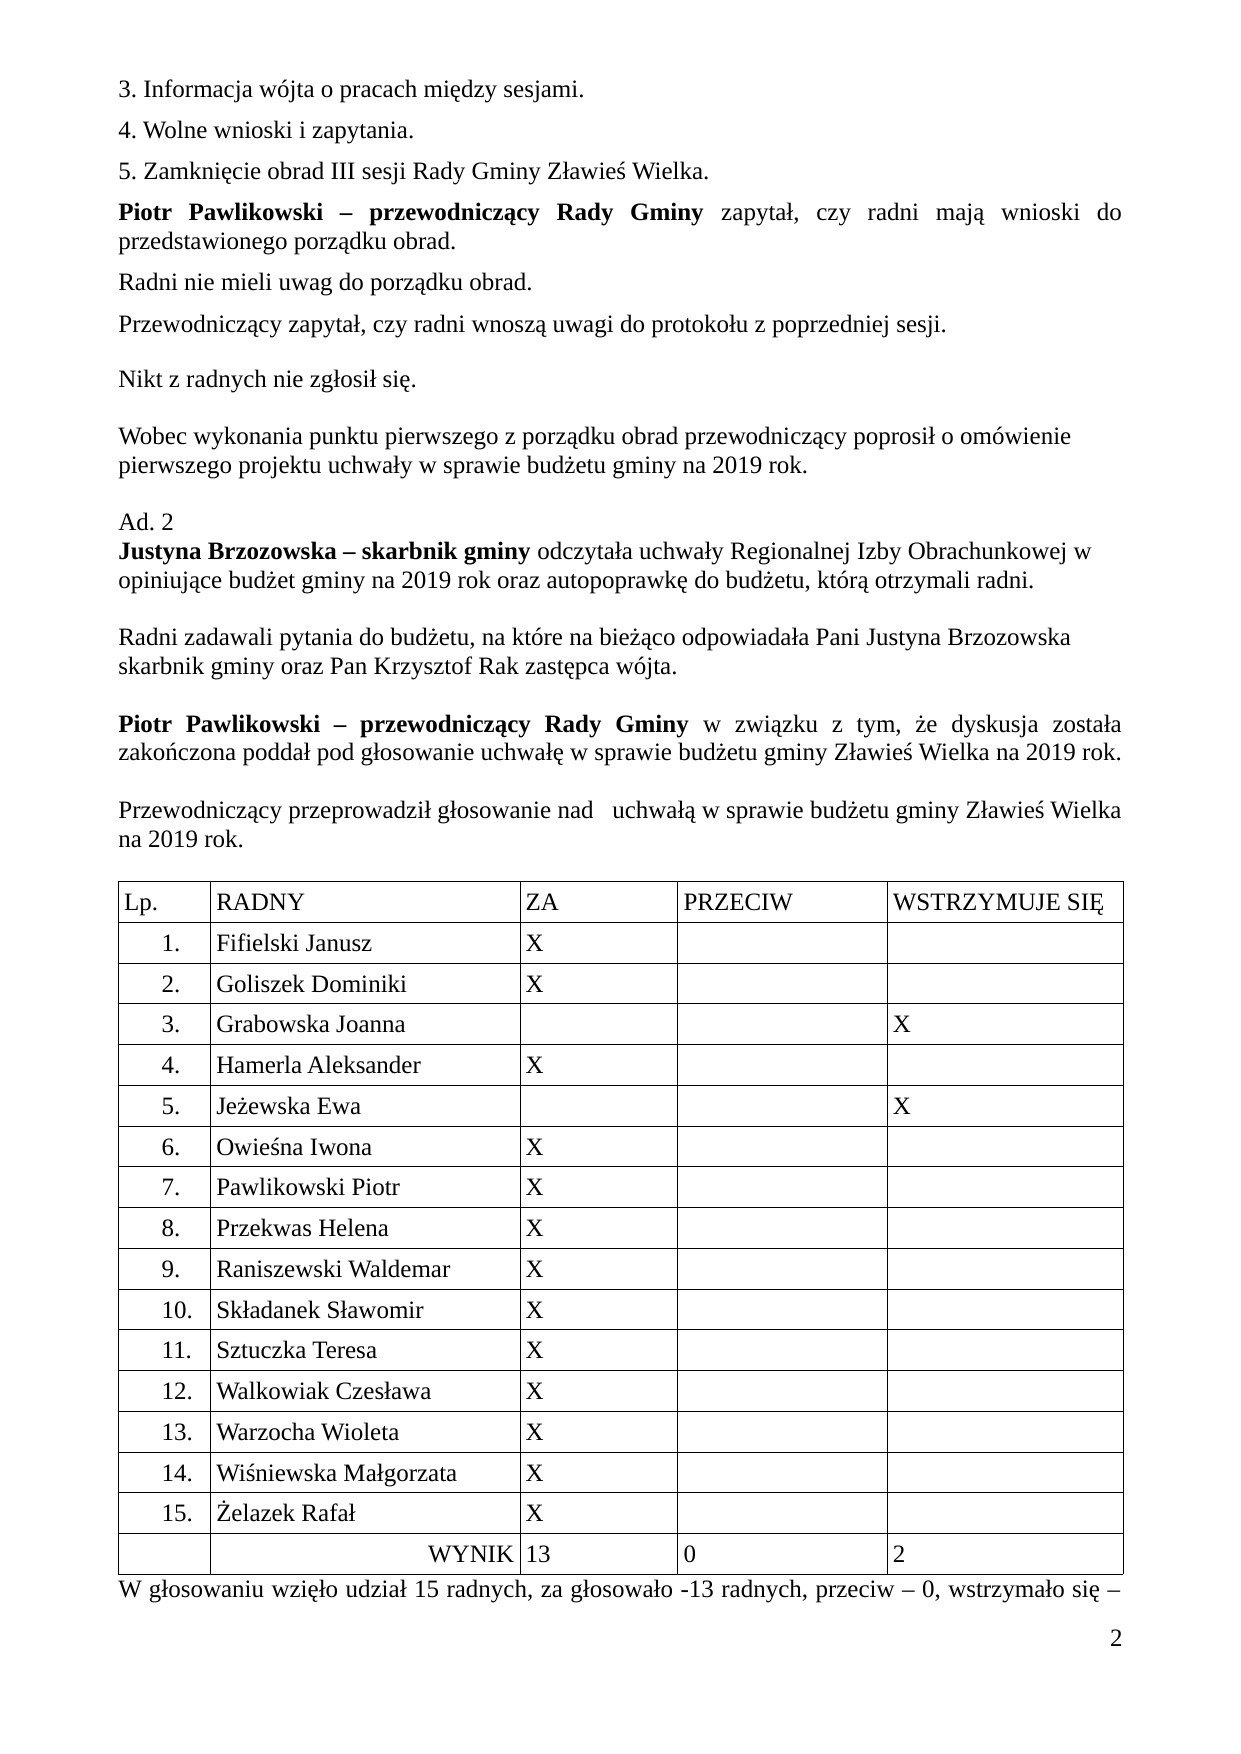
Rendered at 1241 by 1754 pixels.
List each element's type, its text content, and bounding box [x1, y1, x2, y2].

text Piotr Pawlikowski – przewodniczący Rady Gminy zapytał, czy radni mają wnioski do przedstawionego porządku obrad. [118, 197, 1122, 255]
table_cell Raniszewski Waldemar [211, 1249, 520, 1288]
table_cell X [521, 1208, 677, 1248]
table_cell [678, 1412, 887, 1451]
table_cell X [521, 1371, 677, 1411]
text Przewodniczący zapytał, czy radni wnoszą uwagi do protokołu z poprzedniej sesji. [118, 309, 1122, 337]
table_cell Wiśniewska Małgorzata [211, 1453, 520, 1492]
table_cell X [888, 1004, 1123, 1044]
table_header Lp. [119, 882, 210, 922]
table_cell [119, 1453, 210, 1492]
table_cell [119, 1249, 210, 1288]
table_cell [119, 923, 210, 963]
text Ad. 2 [118, 507, 1122, 536]
table_cell X [888, 1086, 1123, 1126]
table_cell [678, 1208, 887, 1248]
table_cell 13 [521, 1534, 677, 1573]
table_cell [678, 1290, 887, 1329]
table_cell [678, 1371, 887, 1411]
table_cell [678, 1167, 887, 1207]
table_cell Sztuczka Teresa [211, 1330, 520, 1370]
table_cell [119, 1290, 210, 1329]
table_cell [119, 1004, 210, 1044]
table_cell Warzocha Wioleta [211, 1412, 520, 1451]
table_header PRZECIW [678, 882, 887, 922]
table_cell [678, 1249, 887, 1288]
table_cell [119, 1371, 210, 1411]
table_cell X [521, 1045, 677, 1085]
table_cell [888, 923, 1123, 963]
table_cell Walkowiak Czesława [211, 1371, 520, 1411]
table_header WSTRZYMUJE SIĘ [888, 882, 1123, 922]
table_cell [888, 1167, 1123, 1207]
table_cell X [521, 1453, 677, 1492]
table_cell [888, 1290, 1123, 1329]
table_cell [888, 1330, 1123, 1370]
table_cell [119, 1208, 210, 1248]
text Radni zadawali pytania do budżetu, na które na bieżąco odpowiadała Pani Justyna Brzozowska skarbnik gminy oraz Pan Krzysztof Rak zastępca wójta. [118, 622, 1122, 680]
table_cell [119, 1167, 210, 1207]
table_cell [888, 1371, 1123, 1411]
table_header ZA [521, 882, 677, 922]
table_cell Jeżewska Ewa [211, 1086, 520, 1126]
table_cell X [521, 1249, 677, 1288]
text Nikt z radnych nie zgłosił się. Wobec wykonania punktu pierwszego z porządku obrad przewodniczący poprosił o omówienie pierwszego projektu uchwały w sprawie budżetu gminy na 2019 rok. [118, 364, 1122, 479]
table_cell [521, 1004, 677, 1044]
table_cell Składanek Sławomir [211, 1290, 520, 1329]
table_cell [678, 923, 887, 963]
text 3. Informacja wójta o pracach między sesjami. [118, 74, 1122, 102]
table_cell Owieśna Iwona [211, 1127, 520, 1166]
table_cell Hamerla Aleksander [211, 1045, 520, 1085]
table_cell [119, 1493, 210, 1533]
table_cell [119, 1534, 210, 1573]
table_cell [119, 964, 210, 1003]
table_cell 2 [888, 1534, 1123, 1573]
table_cell [521, 1086, 677, 1126]
table_header RADNY [211, 882, 520, 922]
table_cell Grabowska Joanna [211, 1004, 520, 1044]
table_cell [678, 1127, 887, 1166]
table_cell [888, 1045, 1123, 1085]
table_cell [119, 1127, 210, 1166]
table_cell [678, 1453, 887, 1492]
table_cell [119, 1412, 210, 1451]
table_cell [119, 1330, 210, 1370]
table_cell [888, 1453, 1123, 1492]
table_cell X [521, 1167, 677, 1207]
table_cell [678, 1004, 887, 1044]
table_cell [119, 1045, 210, 1085]
table_cell [678, 1330, 887, 1370]
table_cell [678, 1086, 887, 1126]
text Piotr Pawlikowski – przewodniczący Rady Gminy w związku z tym, że dyskusja została zakończona poddał pod głosowanie uchwałę w sprawie budżetu gminy Zławieś Wielka na 2019 rok. [118, 709, 1122, 766]
table_cell WYNIK [211, 1534, 520, 1573]
table_cell [119, 1086, 210, 1126]
text Przewodniczący przeprowadził głosowanie nad uchwałą w sprawie budżetu gminy Zławieś Wielka na 2019 rok. [118, 795, 1122, 852]
table_cell Goliszek Dominiki [211, 964, 520, 1003]
table_cell X [521, 1493, 677, 1533]
table_cell Pawlikowski Piotr [211, 1167, 520, 1207]
table_cell [888, 1127, 1123, 1166]
text Justyna Brzozowska – skarbnik gminy odczytała uchwały Regionalnej Izby Obrachunkowej w opiniujące budżet gminy na 2019 rok oraz autopoprawkę do budżetu, którą otrzymali radni. [118, 536, 1122, 594]
table_cell Fifielski Janusz [211, 923, 520, 963]
table_cell [678, 1493, 887, 1533]
table_cell X [521, 923, 677, 963]
table_cell X [521, 1330, 677, 1370]
text Radni nie mieli uwag do porządku obrad. [118, 267, 1122, 296]
table_cell Żelazek Rafał [211, 1493, 520, 1533]
table_cell Przekwas Helena [211, 1208, 520, 1248]
table_cell X [521, 1127, 677, 1166]
text 5. Zamknięcie obrad III sesji Rady Gminy Zławieś Wielka. [118, 156, 1122, 185]
table_cell [678, 1045, 887, 1085]
table_cell [888, 1249, 1123, 1288]
table_cell [888, 1208, 1123, 1248]
table_cell [678, 964, 887, 1003]
table_cell X [521, 964, 677, 1003]
table_cell [888, 964, 1123, 1003]
table_cell [888, 1412, 1123, 1451]
table_cell X [521, 1290, 677, 1329]
table_cell [888, 1493, 1123, 1533]
text W głosowaniu wzięło udział 15 radnych, za głosowało -13 radnych, przeciw – 0, wstrzymało się – [118, 1575, 1122, 1603]
text 4. Wolne wnioski i zapytania. [118, 115, 1122, 144]
table_cell X [521, 1412, 677, 1451]
table_cell 0 [678, 1534, 887, 1573]
